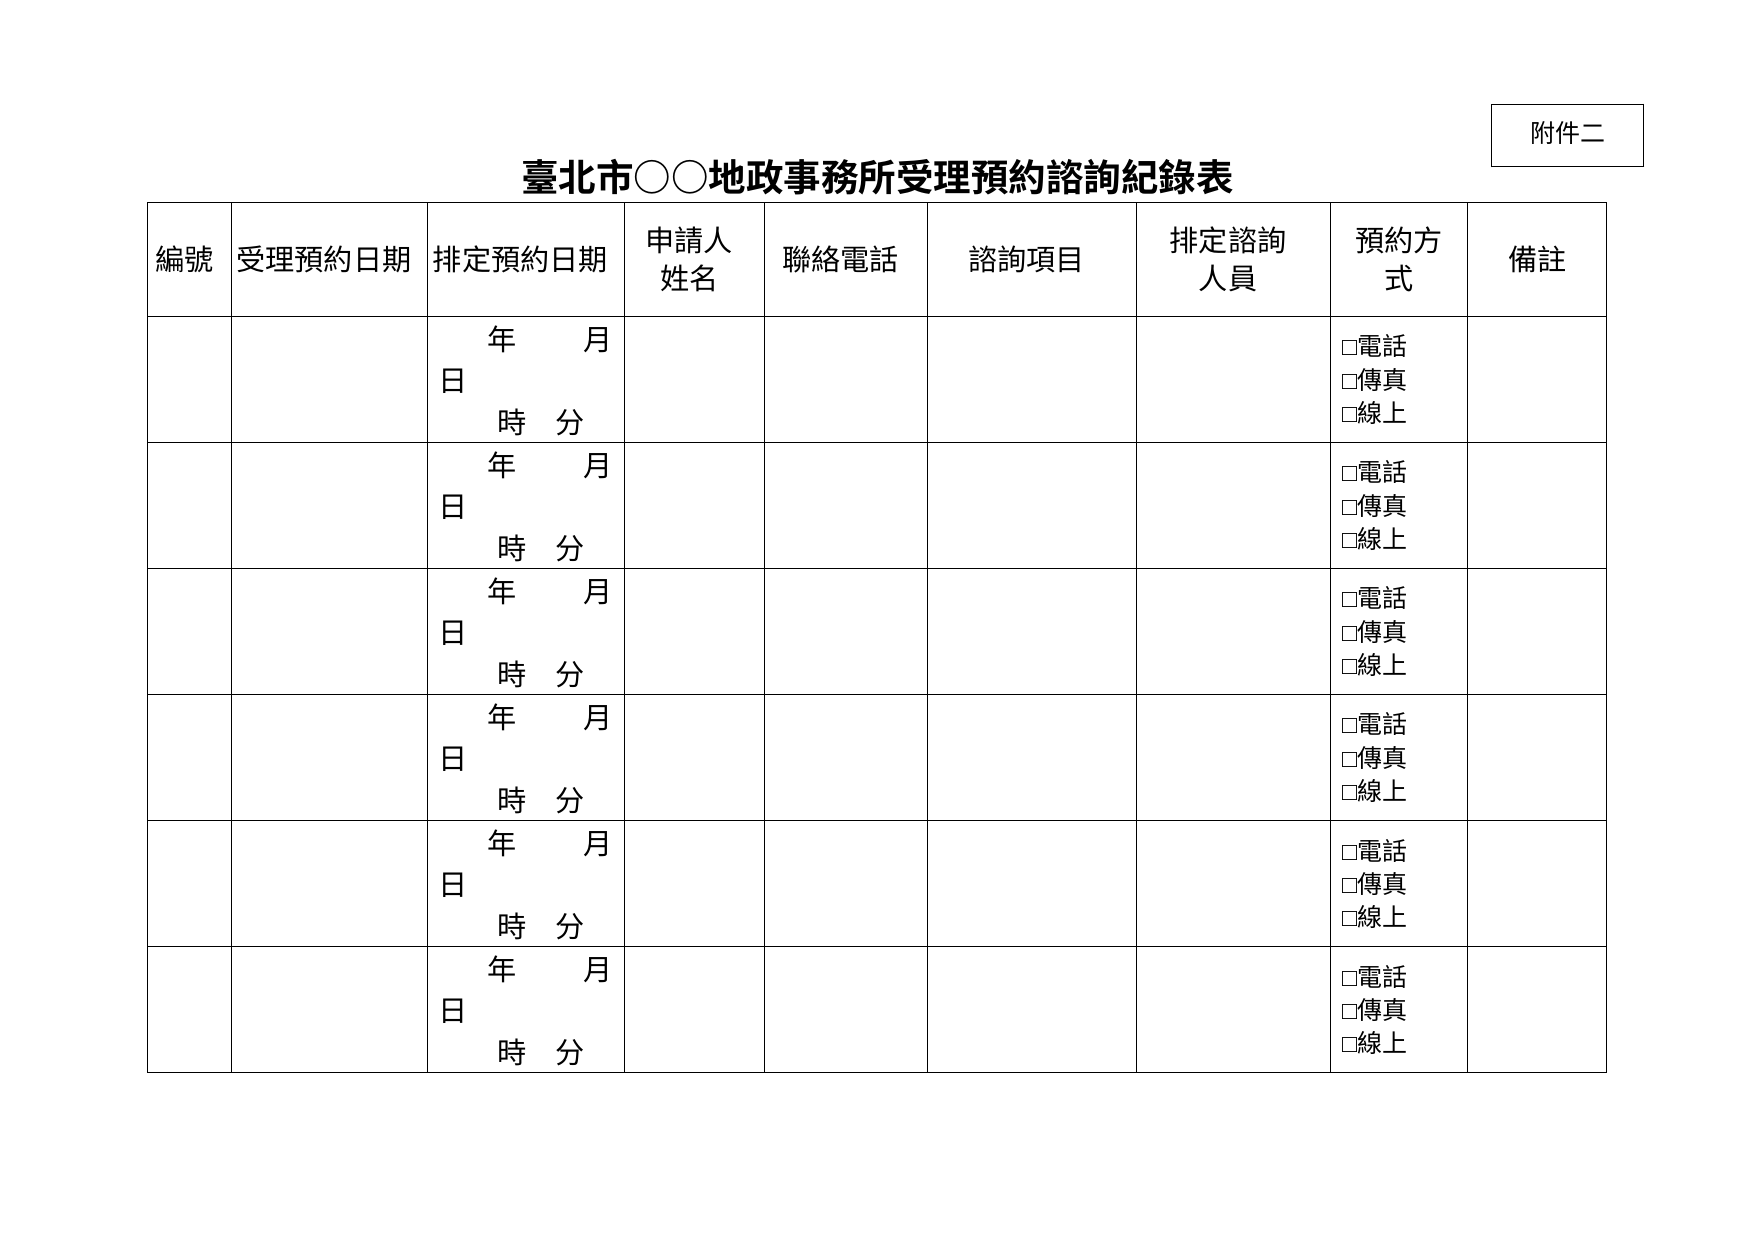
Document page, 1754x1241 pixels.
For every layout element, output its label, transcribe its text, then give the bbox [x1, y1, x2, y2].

table_cell □電話 □傳真 □線上 [1331, 317, 1467, 442]
table_cell [1137, 569, 1330, 694]
text 附件二 [1501, 113, 1634, 149]
table_cell [232, 443, 427, 568]
table_cell [928, 821, 1136, 946]
table_cell [1137, 443, 1330, 568]
table_cell [765, 443, 927, 568]
table_cell [928, 443, 1136, 568]
table_cell [148, 569, 231, 694]
table_cell [625, 695, 764, 820]
table_cell [148, 317, 231, 442]
table_header 申請人 姓名 [625, 203, 764, 316]
table_cell [1468, 317, 1606, 442]
table_header 排定預約日期 [428, 203, 624, 316]
table_cell [625, 821, 764, 946]
table_cell [1468, 695, 1606, 820]
table_cell [1137, 695, 1330, 820]
table_cell [1468, 947, 1606, 1072]
table_cell [625, 569, 764, 694]
table_header 聯絡電話 [765, 203, 927, 316]
table_cell [148, 947, 231, 1072]
table_cell □電話 □傳真 □線上 [1331, 443, 1467, 568]
table_cell [1468, 569, 1606, 694]
table_cell [625, 947, 764, 1072]
table_cell 年 月 日 時 分 [428, 821, 624, 946]
table_cell [625, 317, 764, 442]
table_header 受理預約日期 [232, 203, 427, 316]
table_cell [928, 569, 1136, 694]
table_cell [232, 569, 427, 694]
table_cell [928, 695, 1136, 820]
table_header 排定諮詢 人員 [1137, 203, 1330, 316]
table_cell □電話 □傳真 □線上 [1331, 821, 1467, 946]
table_cell □電話 □傳真 □線上 [1331, 569, 1467, 694]
table_header 諮詢項目 [928, 203, 1136, 316]
table_cell [765, 947, 927, 1072]
table_cell [1468, 443, 1606, 568]
table_cell □電話 □傳真 □線上 [1331, 695, 1467, 820]
table_cell [148, 695, 231, 820]
table_cell 年 月 日 時 分 [428, 569, 624, 694]
table_cell [928, 947, 1136, 1072]
table_cell [765, 569, 927, 694]
table_cell [232, 821, 427, 946]
table_cell [1137, 821, 1330, 946]
table_header 預約方式 [1331, 203, 1467, 316]
table_cell 年 月 日 時 分 [428, 317, 624, 442]
table_cell [1468, 821, 1606, 946]
table_cell [765, 317, 927, 442]
table_header 備註 [1468, 203, 1606, 316]
table_cell [232, 317, 427, 442]
table_cell [148, 821, 231, 946]
table_cell [928, 317, 1136, 442]
table_cell 年 月 日 時 分 [428, 695, 624, 820]
table_cell [1137, 947, 1330, 1072]
table_cell [765, 695, 927, 820]
table_cell 年 月 日 時 分 [428, 947, 624, 1072]
table_cell [625, 443, 764, 568]
table_cell [232, 695, 427, 820]
table_cell 年 月 日 時 分 [428, 443, 624, 568]
table_cell [148, 443, 231, 568]
text 臺北市○○地政事務所受理預約諮詢紀錄表 [148, 148, 1606, 202]
table_cell [765, 821, 927, 946]
table_header 編號 [148, 203, 231, 316]
table_cell □電話 □傳真 □線上 [1331, 947, 1467, 1072]
table_cell [232, 947, 427, 1072]
table_cell [1137, 317, 1330, 442]
